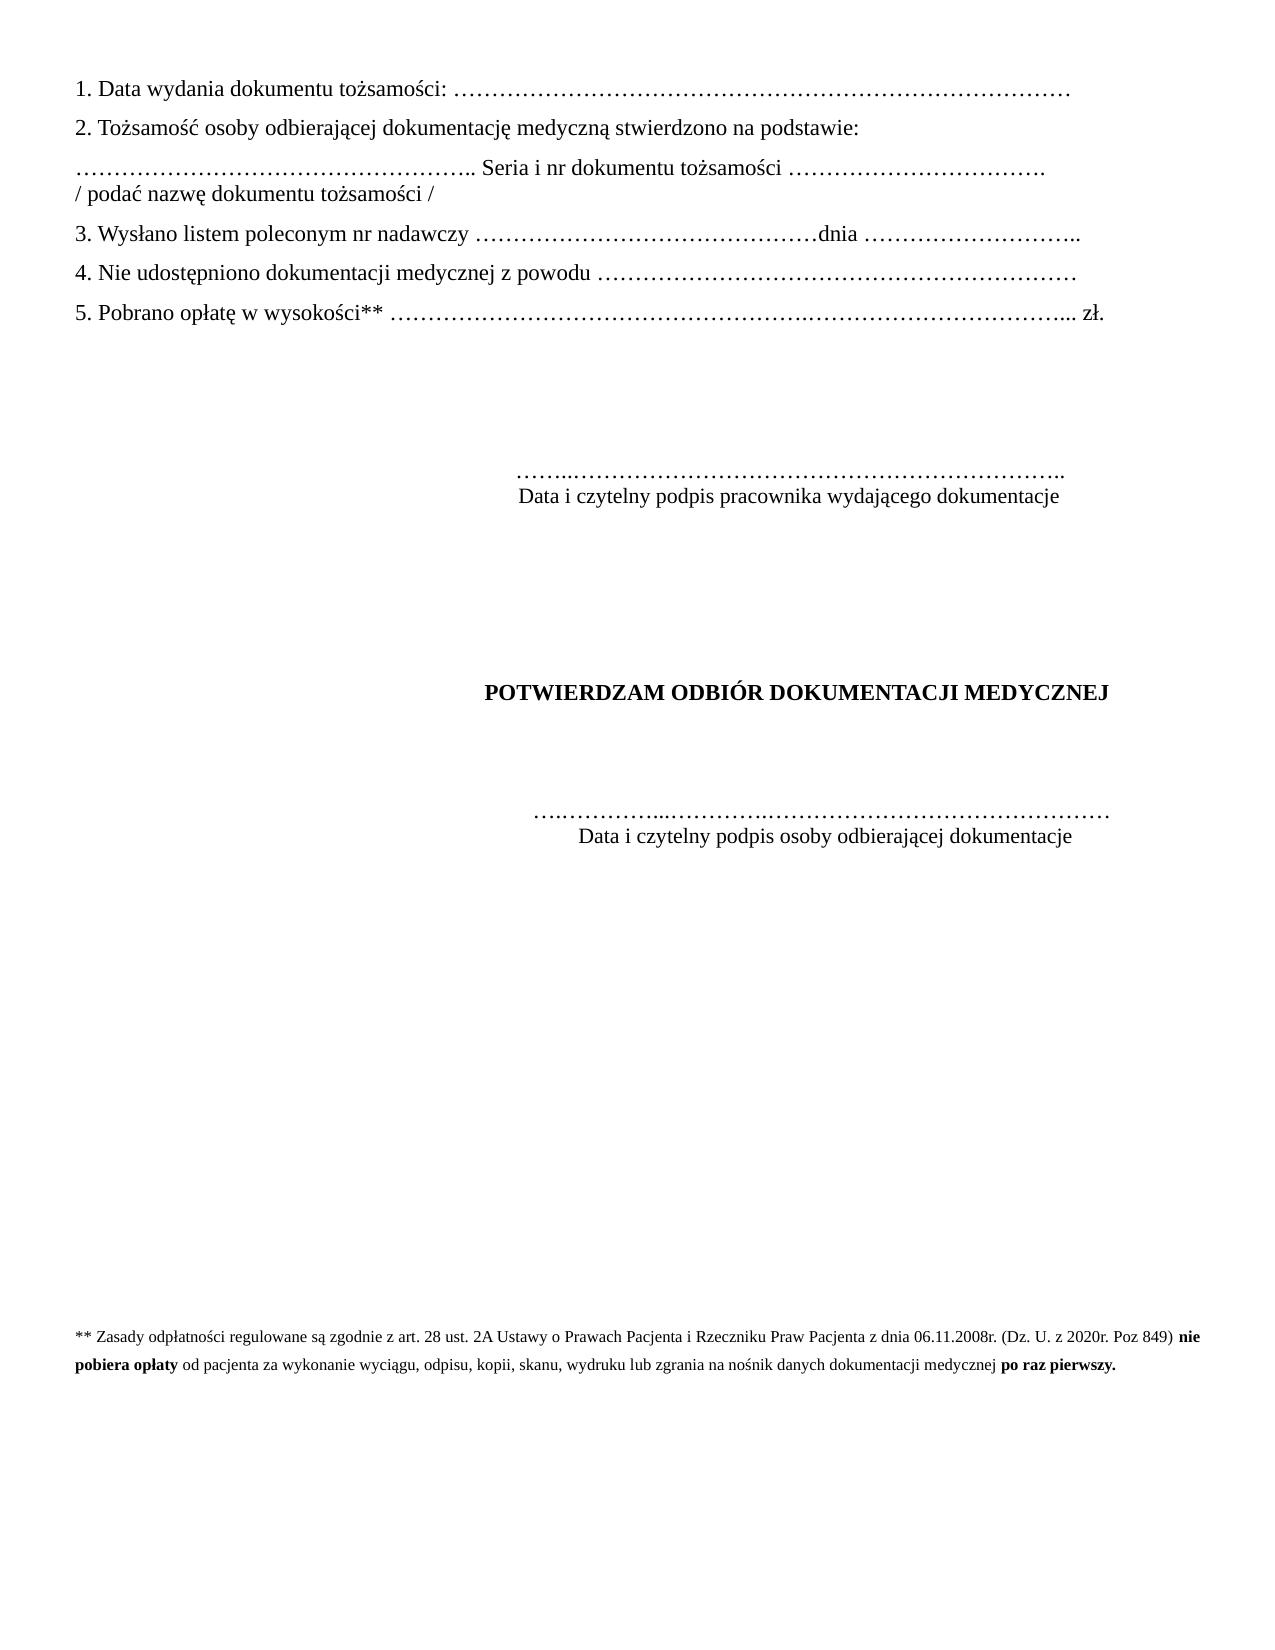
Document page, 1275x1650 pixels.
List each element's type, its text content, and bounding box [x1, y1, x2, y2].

text POTWIERDZAM ODBIÓR DOKUMENTACJI MEDYCZNEJ [444, 679, 1200, 705]
text ……..……………………………………………………….. [75, 457, 1200, 483]
text 4. Nie udostępniono dokumentacji medycznej z powodu ……………………………………………………… [75, 259, 1200, 286]
text Data i czytelny podpis pracownika wydającego dokumentacje [518, 483, 1200, 508]
text ** Zasady odpłatności regulowane są zgodnie z art. 28 ust. 2A Ustawy o Prawach Pacjenta i Rzeczniku Praw Pacjenta z dnia 06.11.2008r. (Dz. U. z 2020r. Poz 849) nie pobiera opłaty od pacjenta za wykonanie wyciągu, odpisu, kopii, skanu, wydruku lub zgrania na nośnik danych dokumentacji medycznej po raz pierwszy. [75, 1326, 1200, 1374]
text 5. Pobrano opłatę w wysokości** ……………………………………………….……………………………... zł. [75, 299, 1200, 325]
text …………………………………………….. Seria i nr dokumentu tożsamości ……………………………. [75, 154, 1200, 180]
text 2. Tożsamość osoby odbierającej dokumentację medyczną stwierdzono na podstawie: [75, 114, 1200, 141]
text ….…………...………….……………………………………… [75, 797, 1200, 823]
text Data i czytelny podpis osoby odbierającej dokumentacje [75, 823, 1200, 849]
text / podać nazwę dokumentu tożsamości / [75, 180, 1200, 207]
text 1. Data wydania dokumentu tożsamości: ……………………………………………………………………… [75, 75, 1200, 101]
text 3. Wysłano listem poleconym nr nadawczy ………………………………………dnia ……………………….. [75, 220, 1200, 246]
